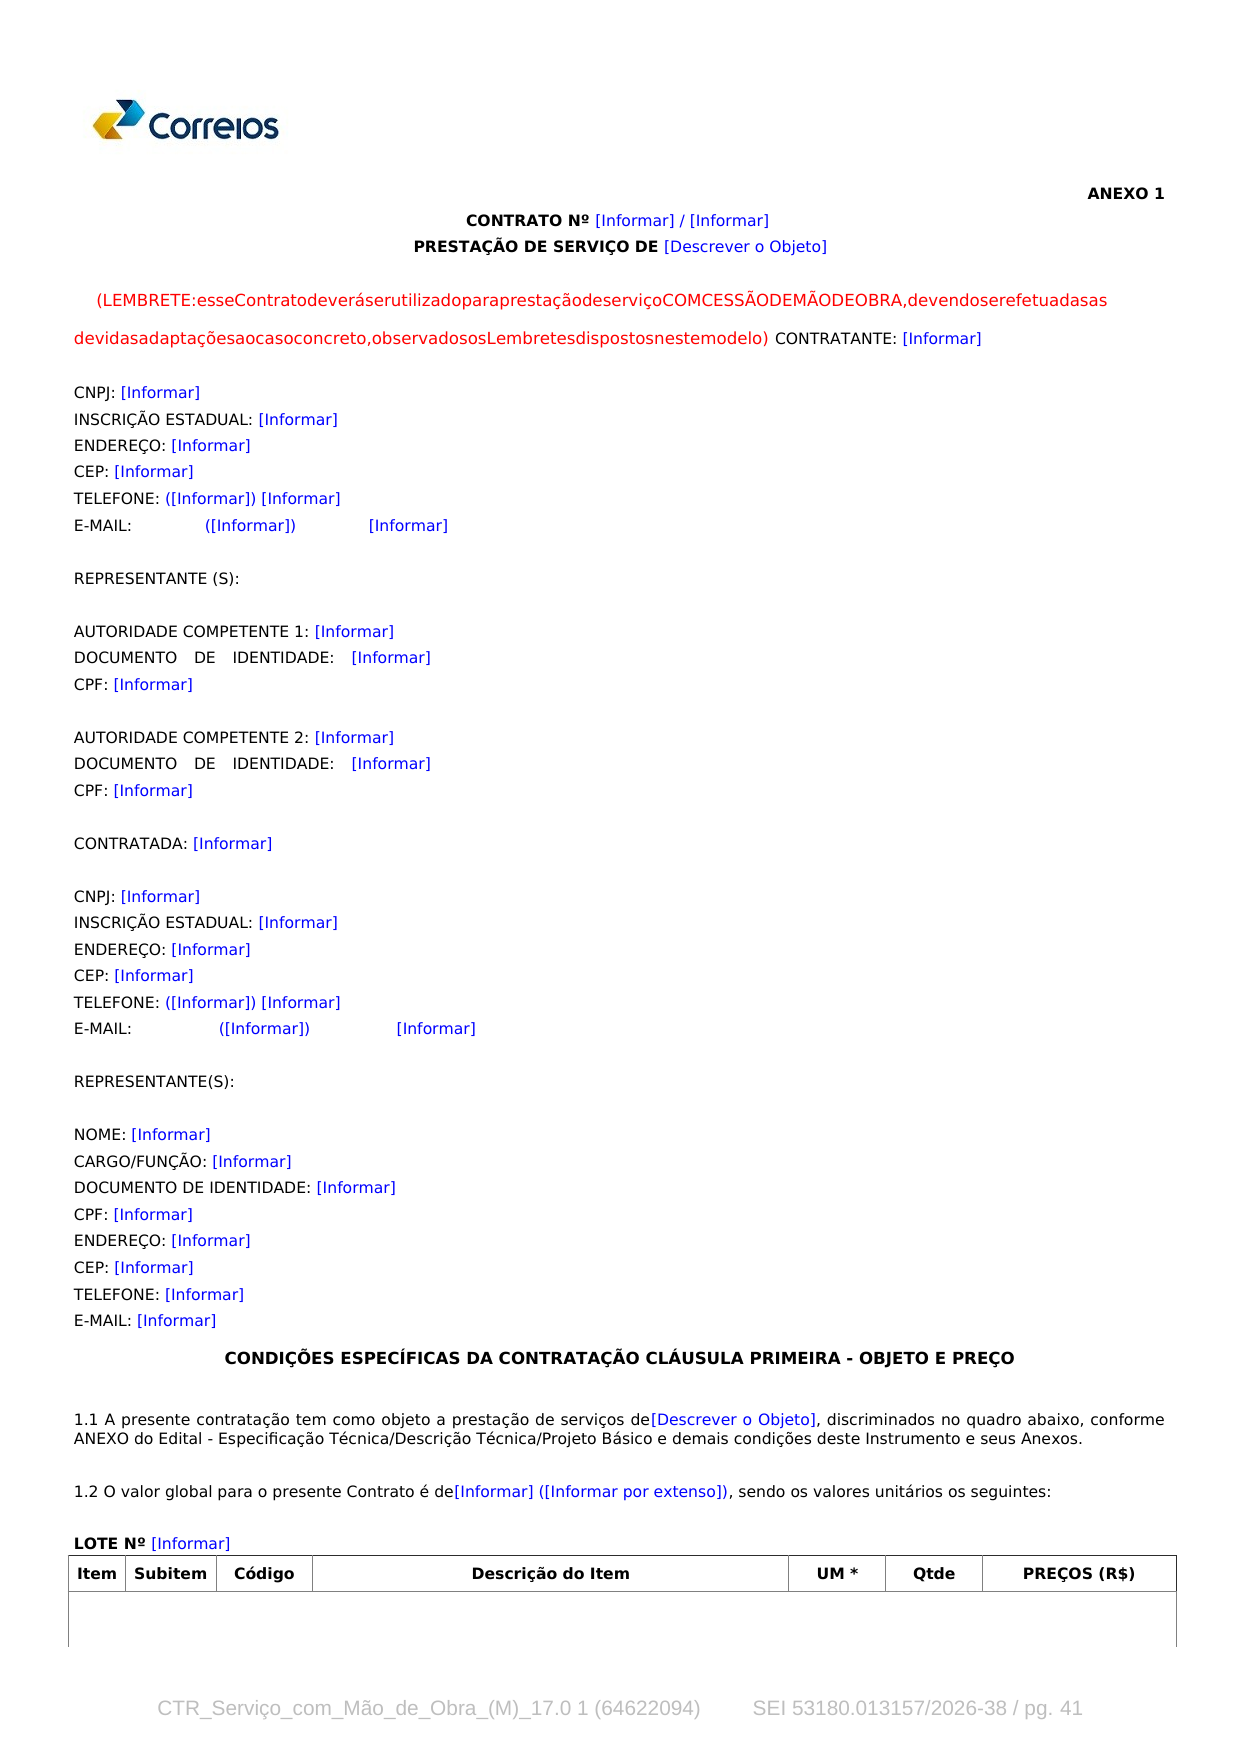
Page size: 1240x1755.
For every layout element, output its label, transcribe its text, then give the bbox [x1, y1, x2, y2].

table_header PREÇOS (R$) [983, 1556, 1176, 1591]
text ENDEREÇO: [Informar] [74, 437, 1184, 455]
text CEP: [Informar] [74, 967, 1184, 985]
text ANEXO 1 [69, 185, 1164, 203]
text DOCUMENTO DE IDENTIDADE: [Informar] [74, 1179, 1165, 1197]
text CEP: [Informar] [74, 1259, 1184, 1277]
text DOCUMENTO DE IDENTIDADE: [Informar] CPF: [Informar] [74, 755, 431, 800]
text LOTE Nº [Informar] [74, 1535, 1184, 1553]
table_header Subitem [126, 1556, 216, 1591]
text TELEFONE: [Informar] [74, 1285, 1184, 1304]
text NOME: [Informar] [74, 1126, 1184, 1144]
text 1.1 A presente contratação tem como objeto a prestação de serviços de[Descrever o Objeto], discriminados no quadro abaixo, conforme ANEXO do Edital - Especificação Técnica/Descrição Técnica/Projeto Básico e demais condições deste Instrumento e seus Anexos. [74, 1411, 1165, 1448]
text E-MAIL: ([Informar]) [Informar] REPRESENTANTE(S): [74, 1020, 476, 1091]
text (LEMBRETE:esseContratodeveráserutilizadoparaprestaçãodeserviçoCOMCESSÃODEMÃODEOBRA,devendoserefetuadasas devidasadaptaçõesaocasoconcreto,observadososLembretesdispostosnestemodelo) CONTRATANTE: [Informar] [74, 291, 1146, 348]
table_header Item [69, 1556, 125, 1591]
text CNPJ: [Informar] [74, 384, 1184, 402]
text CPF: [Informar] [74, 1206, 1184, 1224]
text INSCRIÇÃO ESTADUAL: [Informar] [74, 410, 1165, 429]
text PRESTAÇÃO DE SERVIÇO DE [Descrever o Objeto] [69, 238, 1171, 256]
text CNPJ: [Informar] [74, 887, 1184, 906]
table_header Qtde [886, 1556, 982, 1591]
text TELEFONE: ([Informar]) [Informar] [74, 490, 1184, 508]
table_cell [69, 1592, 1176, 1647]
text TELEFONE: ([Informar]) [Informar] [74, 994, 1184, 1012]
text AUTORIDADE COMPETENTE 1: [Informar] [74, 623, 1165, 641]
text INSCRIÇÃO ESTADUAL: [Informar] [74, 914, 1165, 932]
text ENDEREÇO: [Informar] [74, 1232, 1184, 1251]
table_header Descrição do Item [313, 1556, 788, 1591]
text AUTORIDADE COMPETENTE 2: [Informar] [74, 729, 1165, 747]
table_header UM * [789, 1556, 885, 1591]
text E-MAIL: ([Informar]) [Informar] REPRESENTANTE (S): [74, 517, 448, 588]
text DOCUMENTO DE IDENTIDADE: [Informar] CPF: [Informar] [74, 649, 431, 694]
text CONTRATO Nº [Informar] / [Informar] [69, 212, 1166, 230]
text 1.2 O valor global para o presente Contrato é de[Informar] ([Informar por extenso]), sendo os valores unitários os seguintes: [74, 1483, 1165, 1501]
text ENDEREÇO: [Informar] [74, 941, 1184, 959]
subtitle CONDIÇÕES ESPECÍFICAS DA CONTRATAÇÃO CLÁUSULA PRIMEIRA - OBJETO E PREÇO [69, 1349, 1171, 1368]
text CONTRATADA: [Informar] [74, 835, 1165, 853]
text CARGO/FUNÇÃO: [Informar] [74, 1153, 1165, 1171]
table_header Código [217, 1556, 312, 1591]
text E-MAIL: [Informar] [74, 1312, 1184, 1330]
text CEP: [Informar] [74, 463, 1184, 482]
